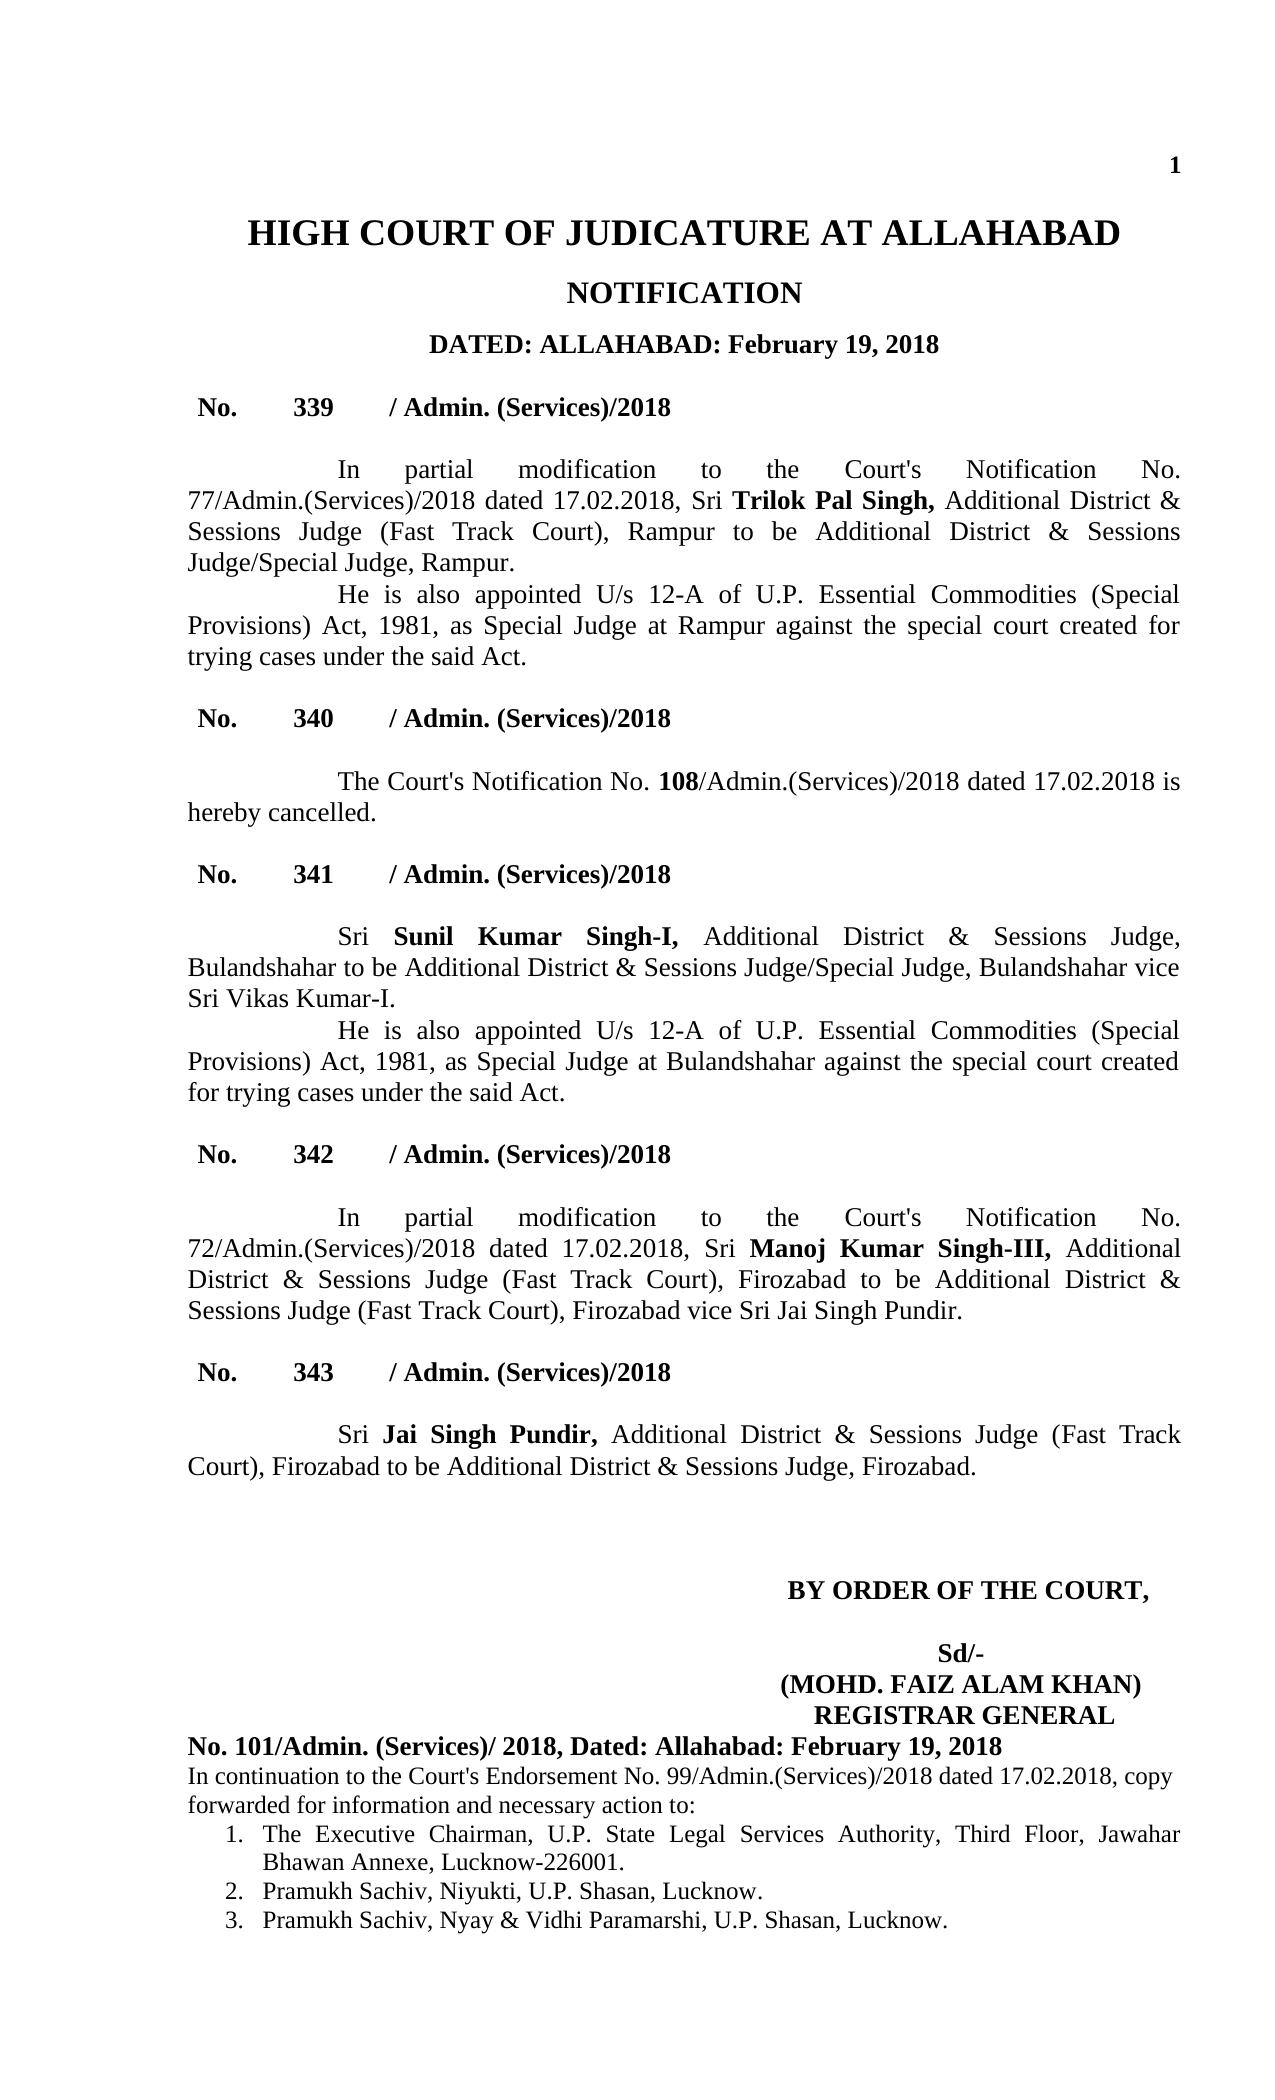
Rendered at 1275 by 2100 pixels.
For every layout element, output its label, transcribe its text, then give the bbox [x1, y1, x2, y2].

text In continuation to the Court's Endorsement No. 99/Admin.(Services)/2018 dated 17.02.2018, copy forwarded for information and necessary action to: [187, 1761, 1183, 1819]
text REGISTRAR GENERAL [187, 1699, 1183, 1730]
subtitle NOTIFICATION [187, 275, 1181, 311]
table_header No. [186, 1356, 275, 1387]
list Pramukh Sachiv, Nyay & Vidhi Paramarshi, U.P. Shasan, Lucknow. [225, 1905, 1181, 1934]
table_header 341 [275, 858, 364, 889]
text Sri Sunil Kumar Singh-I, Additional District & Sessions Judge, Bulandshahar to be Additional District & Sessions Judge/Special Judge, Bulandshahar vice Sri Vikas Kumar-I. [187, 920, 1181, 1014]
text In partial modification to the Court's Notification No. 77/Admin.(Services)/2018 dated 17.02.2018, Sri Trilok Pal Singh, Additional District & Sessions Judge (Fast Track Court), Rampur to be Additional District & Sessions Judge/Special Judge, Rampur. [187, 453, 1181, 578]
text HIGH COURT OF JUDICATURE AT ALLAHABAD [187, 210, 1181, 253]
subtitle DATED: ALLAHABAD: February 19, 2018 [187, 328, 1181, 360]
table_header No. [186, 702, 275, 733]
text He is also appointed U/s 12-A of U.P. Essential Commodities (Special Provisions) Act, 1981, as Special Judge at Rampur against the special court created for trying cases under the said Act. [187, 578, 1181, 671]
subtitle No. 101/Admin. (Services)/ 2018, Dated: Allahabad: February 19, 2018 [187, 1730, 1181, 1761]
table_header 339 [275, 391, 364, 422]
text Sri Jai Singh Pundir, Additional District & Sessions Judge (Fast Track Court), Firozabad to be Additional District & Sessions Judge, Firozabad. [187, 1419, 1181, 1481]
table_header 340 [275, 702, 364, 733]
table_header / Admin. (Services)/2018 [364, 702, 714, 733]
table_header No. [186, 1138, 275, 1169]
table_header / Admin. (Services)/2018 [364, 1356, 714, 1387]
table_header No. [186, 858, 275, 889]
list Pramukh Sachiv, Niyukti, U.P. Shasan, Lucknow. [225, 1876, 1181, 1905]
table_header / Admin. (Services)/2018 [364, 1138, 714, 1169]
text The Court's Notification No. 108/Admin.(Services)/2018 dated 17.02.2018 is hereby cancelled. [187, 764, 1181, 827]
table_header / Admin. (Services)/2018 [364, 858, 714, 889]
table_header 342 [275, 1138, 364, 1169]
table_header No. [186, 391, 275, 422]
table_header / Admin. (Services)/2018 [364, 391, 714, 422]
text He is also appointed U/s 12-A of U.P. Essential Commodities (Special Provisions) Act, 1981, as Special Judge at Bulandshahar against the special court created for trying cases under the said Act. [187, 1014, 1181, 1107]
list The Executive Chairman, U.P. State Legal Services Authority, Third Floor, Jawahar Bhawan Annexe, Lucknow-226001. [225, 1819, 1181, 1876]
text Sd/- [187, 1637, 1181, 1668]
text (MOHD. FAIZ ALAM KHAN) [187, 1668, 1183, 1699]
text BY ORDER OF THE COURT, [562, 1574, 1181, 1606]
table_header 343 [275, 1356, 364, 1387]
text In partial modification to the Court's Notification No. 72/Admin.(Services)/2018 dated 17.02.2018, Sri Manoj Kumar Singh-III, Additional District & Sessions Judge (Fast Track Court), Firozabad to be Additional District & Sessions Judge (Fast Track Court), Firozabad vice Sri Jai Singh Pundir. [187, 1201, 1181, 1325]
